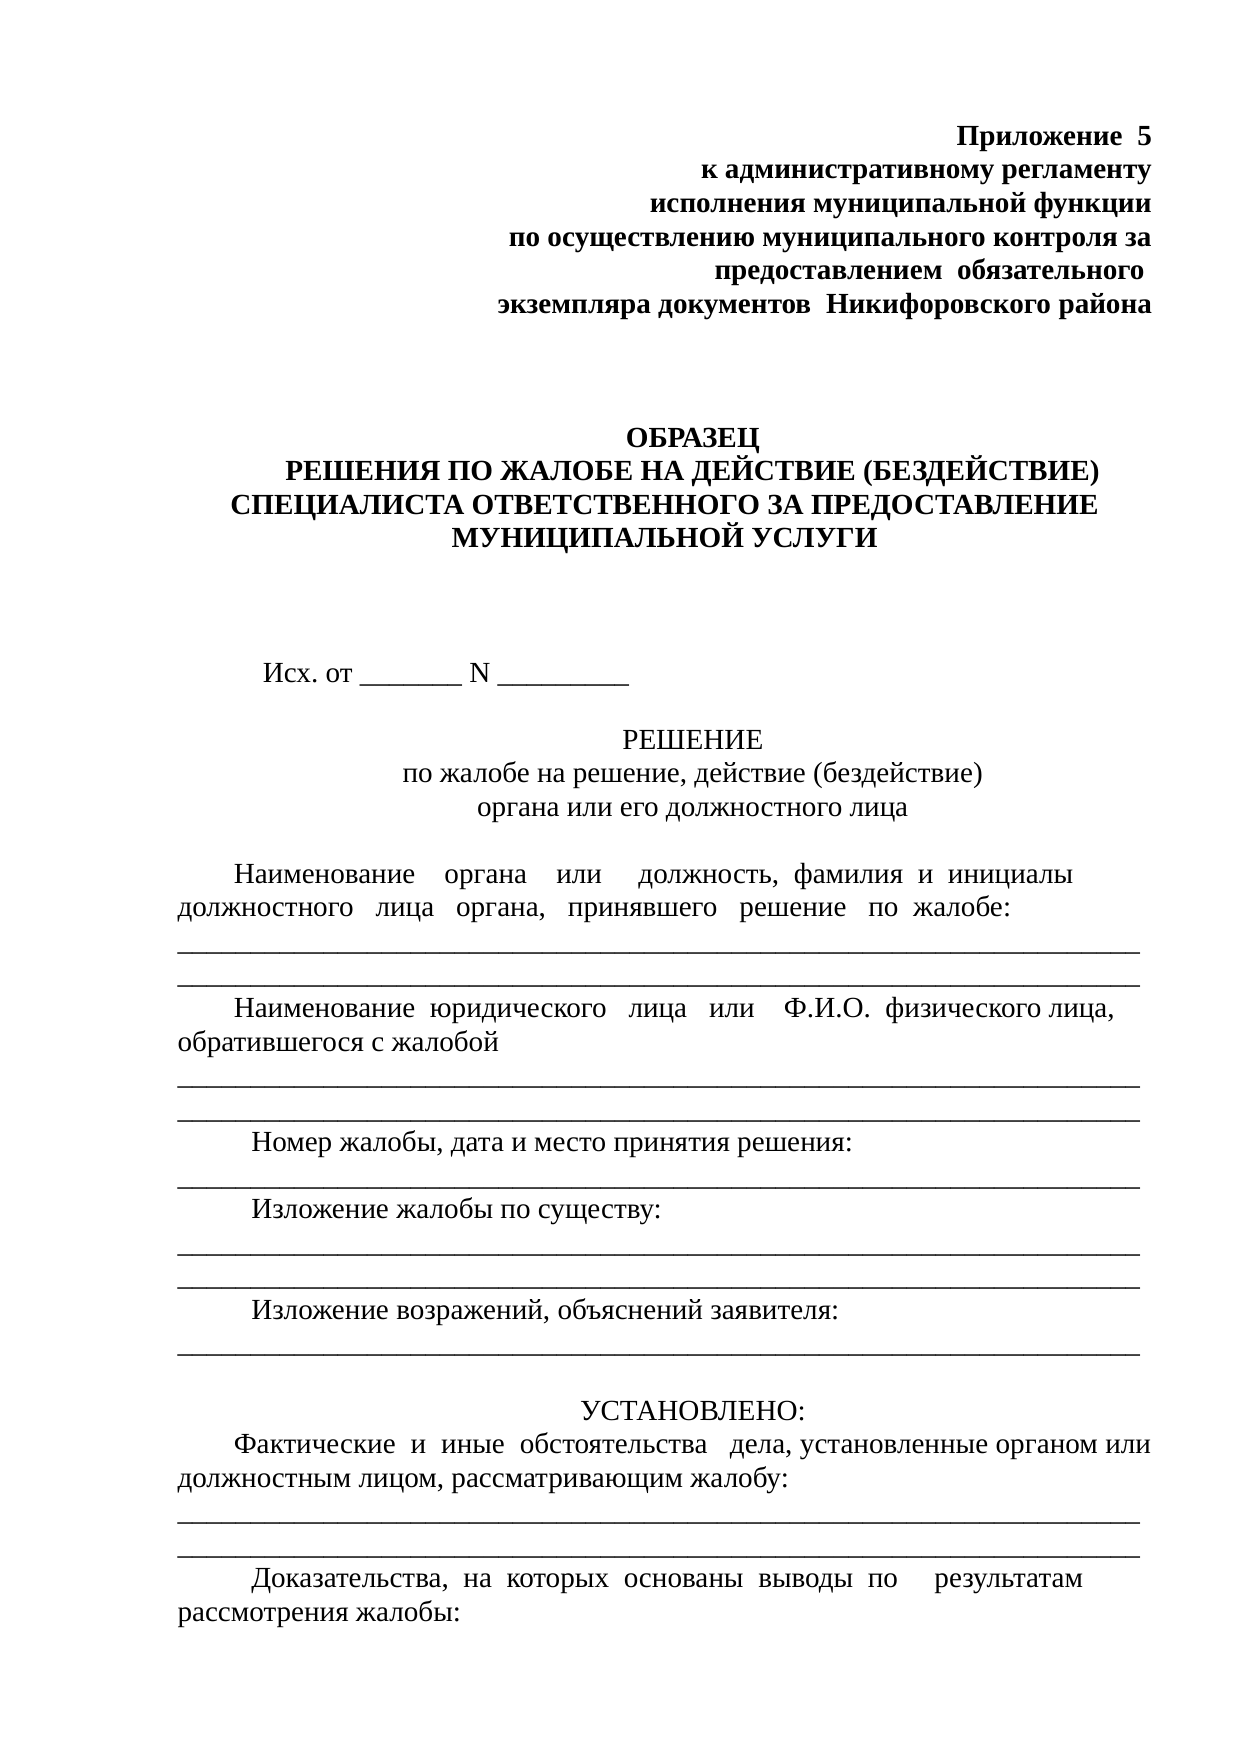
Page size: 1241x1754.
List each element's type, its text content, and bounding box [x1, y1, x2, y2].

text __________________________________________________________________ [177, 1493, 1152, 1527]
text __________________________________________________________________ [177, 957, 1152, 990]
text по жалобе на решение, действие (бездействие) [177, 755, 1152, 789]
text Изложение возражений, объяснений заявителя: [177, 1292, 1152, 1326]
subtitle Приложение 5 [177, 118, 1152, 152]
text к административному регламенту [177, 152, 1152, 185]
text __________________________________________________________________ [177, 1326, 1152, 1359]
text __________________________________________________________________ [177, 1091, 1152, 1124]
text по осуществлению муниципального контроля за [177, 219, 1152, 252]
text Изложение жалобы по существу: [177, 1191, 1152, 1225]
text __________________________________________________________________ [177, 1158, 1152, 1191]
text исполнения муниципальной функции [177, 185, 1152, 219]
text УСТАНОВЛЕНО: [177, 1393, 1152, 1426]
text РЕШЕНИЯ ПО ЖАЛОБЕ НА ДЕЙСТВИЕ (БЕЗДЕЙСТВИЕ) СПЕЦИАЛИСТА ОТВЕТСТВЕННОГО ЗА ПРЕДОСТАВЛЕНИЕ МУНИЦИПАЛЬНОЙ УСЛУГИ [177, 453, 1152, 554]
text __________________________________________________________________ [177, 1225, 1152, 1258]
text Наименование юридического лица или Ф.И.О. физического лица, обратившегося с жалобой __________________________________________________________________ [177, 990, 1152, 1091]
text предоставлением обязательного [177, 252, 1152, 286]
text органа или его должностного лица [177, 789, 1152, 822]
text экземпляра документов Никифоровского района [177, 286, 1152, 319]
text Исх. от _______ N _________ [177, 655, 1152, 688]
text Наименование органа или должность, фамилия и инициалы должностного лица органа, принявшего решение по жалобе: __________________________________________________________________ [177, 856, 1152, 957]
text Доказательства, на которых основаны выводы по результатам рассмотрения жалобы: [177, 1560, 1152, 1627]
text Фактические и иные обстоятельства дела, установленные органом или должностным лицом, рассматривающим жалобу: [177, 1426, 1152, 1493]
text РЕШЕНИЕ [177, 722, 1152, 755]
text Номер жалобы, дата и место принятия решения: [177, 1124, 1152, 1158]
text __________________________________________________________________ [177, 1258, 1152, 1292]
text __________________________________________________________________ [177, 1527, 1152, 1560]
text ОБРАЗЕЦ [177, 420, 1152, 453]
